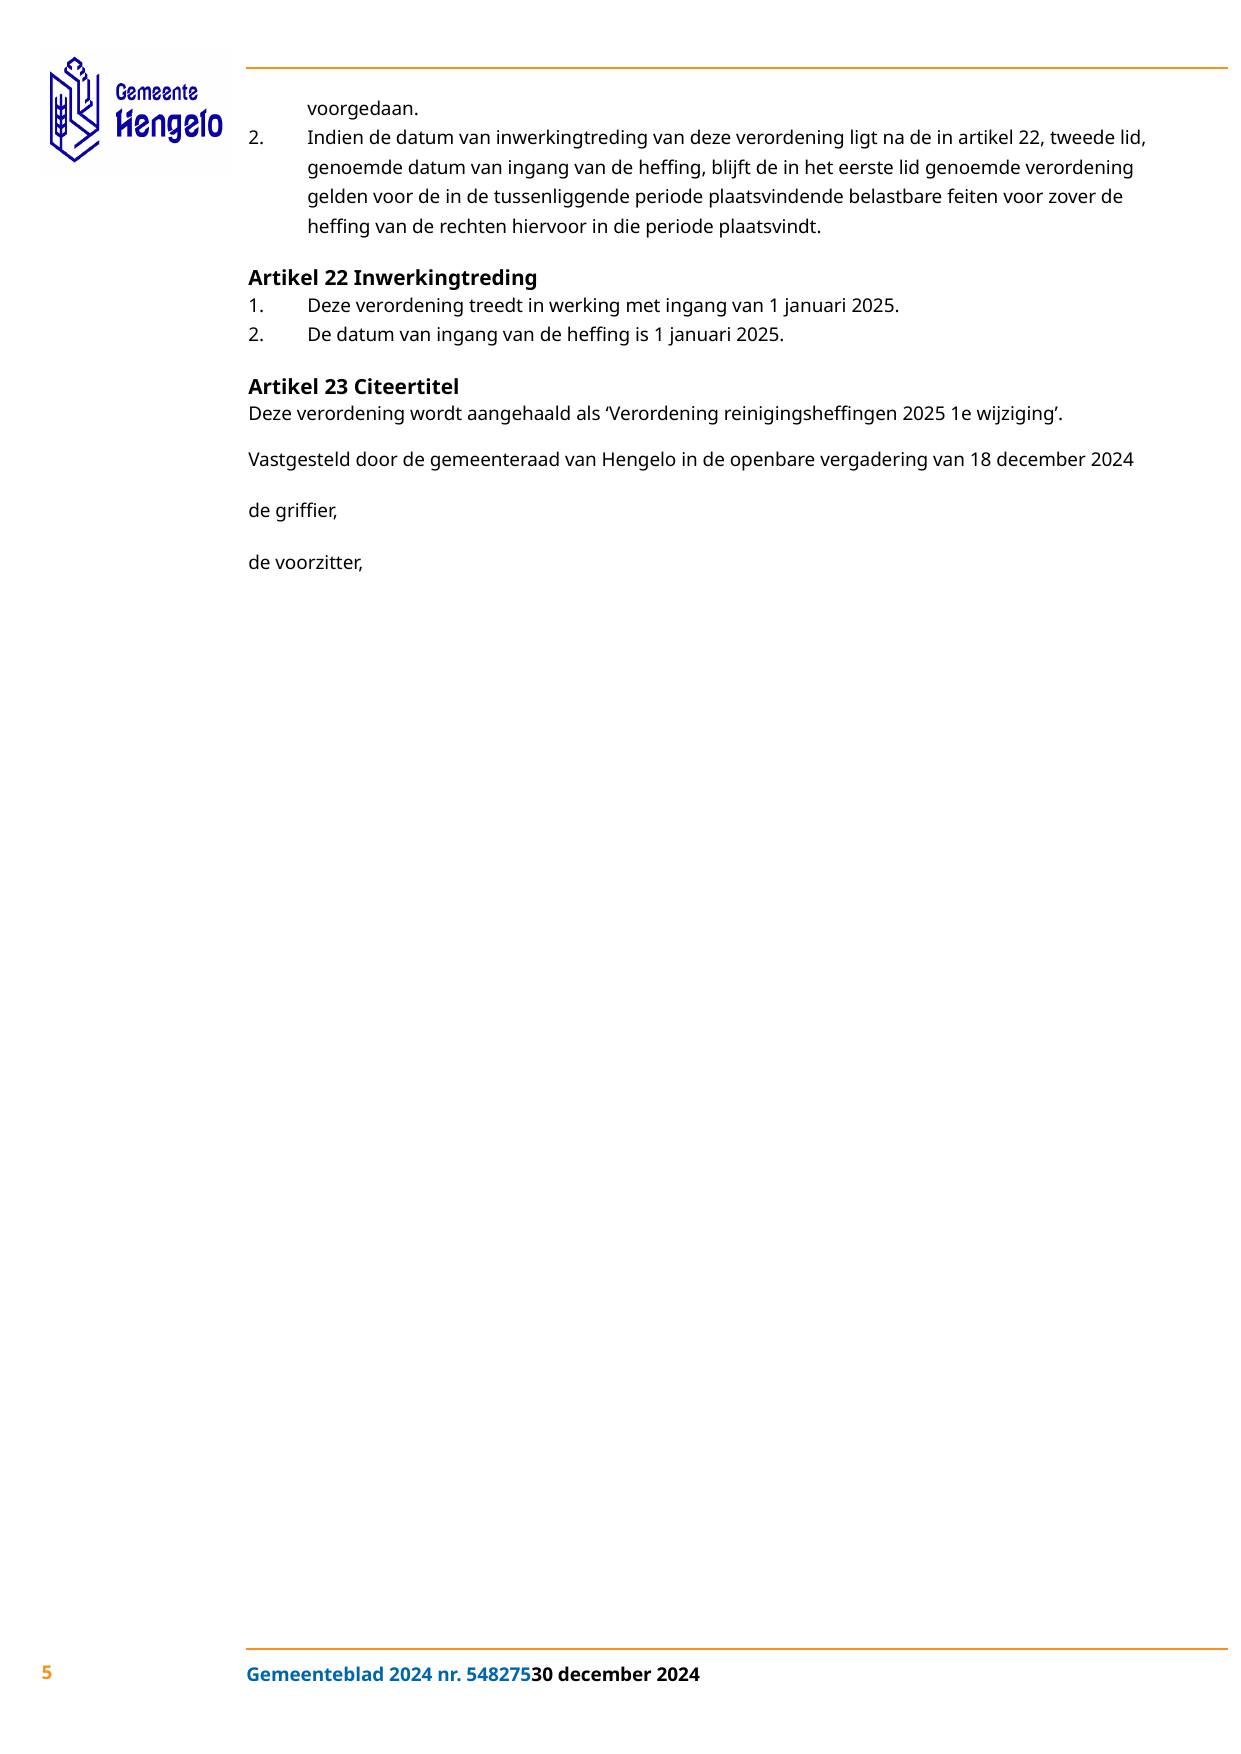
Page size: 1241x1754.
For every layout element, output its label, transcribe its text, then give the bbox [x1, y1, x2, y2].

text Artikel 23 Citeertitel [248, 372, 1152, 400]
list De datum van ingang van de heffing is 1 januari 2025. [248, 322, 1152, 347]
text de voorzitter, [248, 549, 1152, 575]
list voorgedaan. [248, 95, 1152, 121]
list Indien de datum van inwerkingtreding van deze verordening ligt na de in artikel 22, tweede lid, genoemde datum van ingang van de heffing, blijft de in het eerste lid genoemde verordening gelden voor de in de tussenliggende periode plaatsvindende belastbare feiten voor zover de heffing van de rechten hiervoor in die periode plaatsvindt. [248, 124, 1152, 239]
text de griffier, [248, 497, 1152, 523]
list Deze verordening treedt in werking met ingang van 1 januari 2025. [248, 292, 1152, 318]
text Artikel 22 Inwerkingtreding [248, 263, 1152, 292]
text Vastgesteld door de gemeenteraad van Hengelo in de openbare vergadering van 18 december 2024 [248, 446, 1152, 472]
picture [41, 47, 231, 172]
text Deze verordening wordt aangehaald als ‘Verordening reinigingsheffingen 2025 1e wijziging’. [248, 400, 1152, 426]
